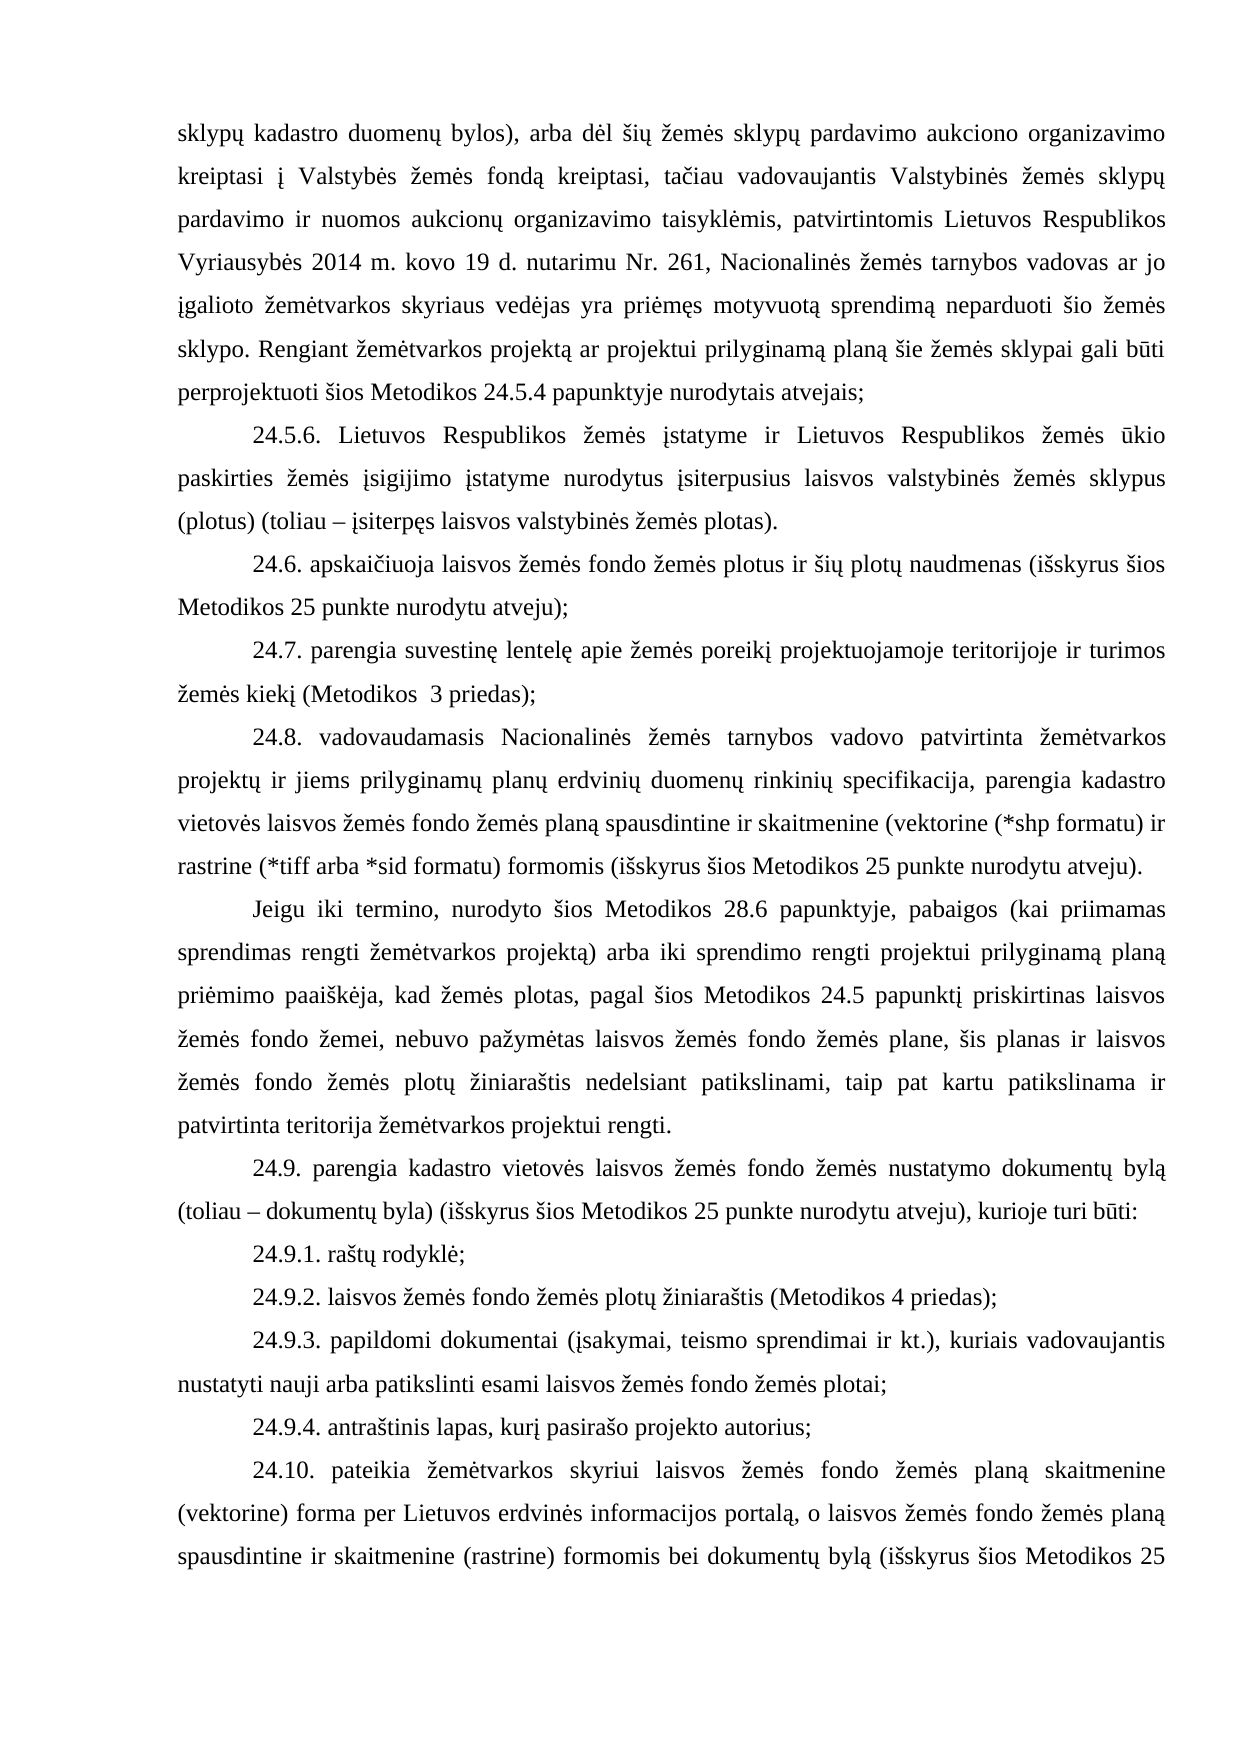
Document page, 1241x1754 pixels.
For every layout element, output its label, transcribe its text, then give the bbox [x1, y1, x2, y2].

text 24.10. pateikia žemėtvarkos skyriui laisvos žemės fondo žemės planą skaitmenine (vektorine) forma per Lietuvos erdvinės informacijos portalą, o laisvos žemės fondo žemės planą spausdintine ir skaitmenine (rastrine) formomis bei dokumentų bylą (išskyrus šios Metodikos 25 [177, 1455, 1167, 1570]
text 24.9.1. raštų rodyklė; [177, 1239, 1167, 1268]
text 24.9.4. antraštinis lapas, kurį pasirašo projekto autorius; [177, 1412, 1167, 1441]
text 24.8. vadovaudamasis Nacionalinės žemės tarnybos vadovo patvirtinta žemėtvarkos projektų ir jiems prilyginamų planų erdvinių duomenų rinkinių specifikacija, parengia kadastro vietovės laisvos žemės fondo žemės planą spausdintine ir skaitmenine (vektorine (*shp formatu) ir rastrine (*tiff arba *sid formatu) formomis (išskyrus šios Metodikos 25 punkte nurodytu atveju). [177, 722, 1167, 880]
text 24.5.6. Lietuvos Respublikos žemės įstatyme ir Lietuvos Respublikos žemės ūkio paskirties žemės įsigijimo įstatyme nurodytus įsiterpusius laisvos valstybinės žemės sklypus (plotus) (toliau – įsiterpęs laisvos valstybinės žemės plotas). [177, 420, 1167, 535]
text 24.7. parengia suvestinę lentelę apie žemės poreikį projektuojamoje teritorijoje ir turimos žemės kiekį (Metodikos 3 priedas); [177, 636, 1167, 707]
text 24.6. apskaičiuoja laisvos žemės fondo žemės plotus ir šių plotų naudmenas (išskyrus šios Metodikos 25 punkte nurodytu atveju); [177, 549, 1167, 621]
text 24.9. parengia kadastro vietovės laisvos žemės fondo žemės nustatymo dokumentų bylą (toliau – dokumentų byla) (išskyrus šios Metodikos 25 punkte nurodytu atveju), kurioje turi būti: [177, 1153, 1167, 1225]
text Jeigu iki termino, nurodyto šios Metodikos 28.6 papunktyje, pabaigos (kai priimamas sprendimas rengti žemėtvarkos projektą) arba iki sprendimo rengti projektui prilyginamą planą priėmimo paaiškėja, kad žemės plotas, pagal šios Metodikos 24.5 papunktį priskirtinas laisvos žemės fondo žemei, nebuvo pažymėtas laisvos žemės fondo žemės plane, šis planas ir laisvos žemės fondo žemės plotų žiniaraštis nedelsiant patikslinami, taip pat kartu patikslinama ir patvirtinta teritorija žemėtvarkos projektui rengti. [177, 894, 1167, 1139]
text 24.9.3. papildomi dokumentai (įsakymai, teismo sprendimai ir kt.), kuriais vadovaujantis nustatyti nauji arba patikslinti esami laisvos žemės fondo žemės plotai; [177, 1326, 1167, 1397]
text 24.9.2. laisvos žemės fondo žemės plotų žiniaraštis (Metodikos 4 priedas); [177, 1282, 1167, 1311]
text sklypų kadastro duomenų bylos), arba dėl šių žemės sklypų pardavimo aukciono organizavimo kreiptasi į Valstybės žemės fondą kreiptasi, tačiau vadovaujantis Valstybinės žemės sklypų pardavimo ir nuomos aukcionų organizavimo taisyklėmis, patvirtintomis Lietuvos Respublikos Vyriausybės 2014 m. kovo 19 d. nutarimu Nr. 261, Nacionalinės žemės tarnybos vadovas ar jo įgalioto žemėtvarkos skyriaus vedėjas yra priėmęs motyvuotą sprendimą neparduoti šio žemės sklypo. Rengiant žemėtvarkos projektą ar projektui prilyginamą planą šie žemės sklypai gali būti perprojektuoti šios Metodikos 24.5.4 papunktyje nurodytais atvejais; [177, 118, 1167, 406]
